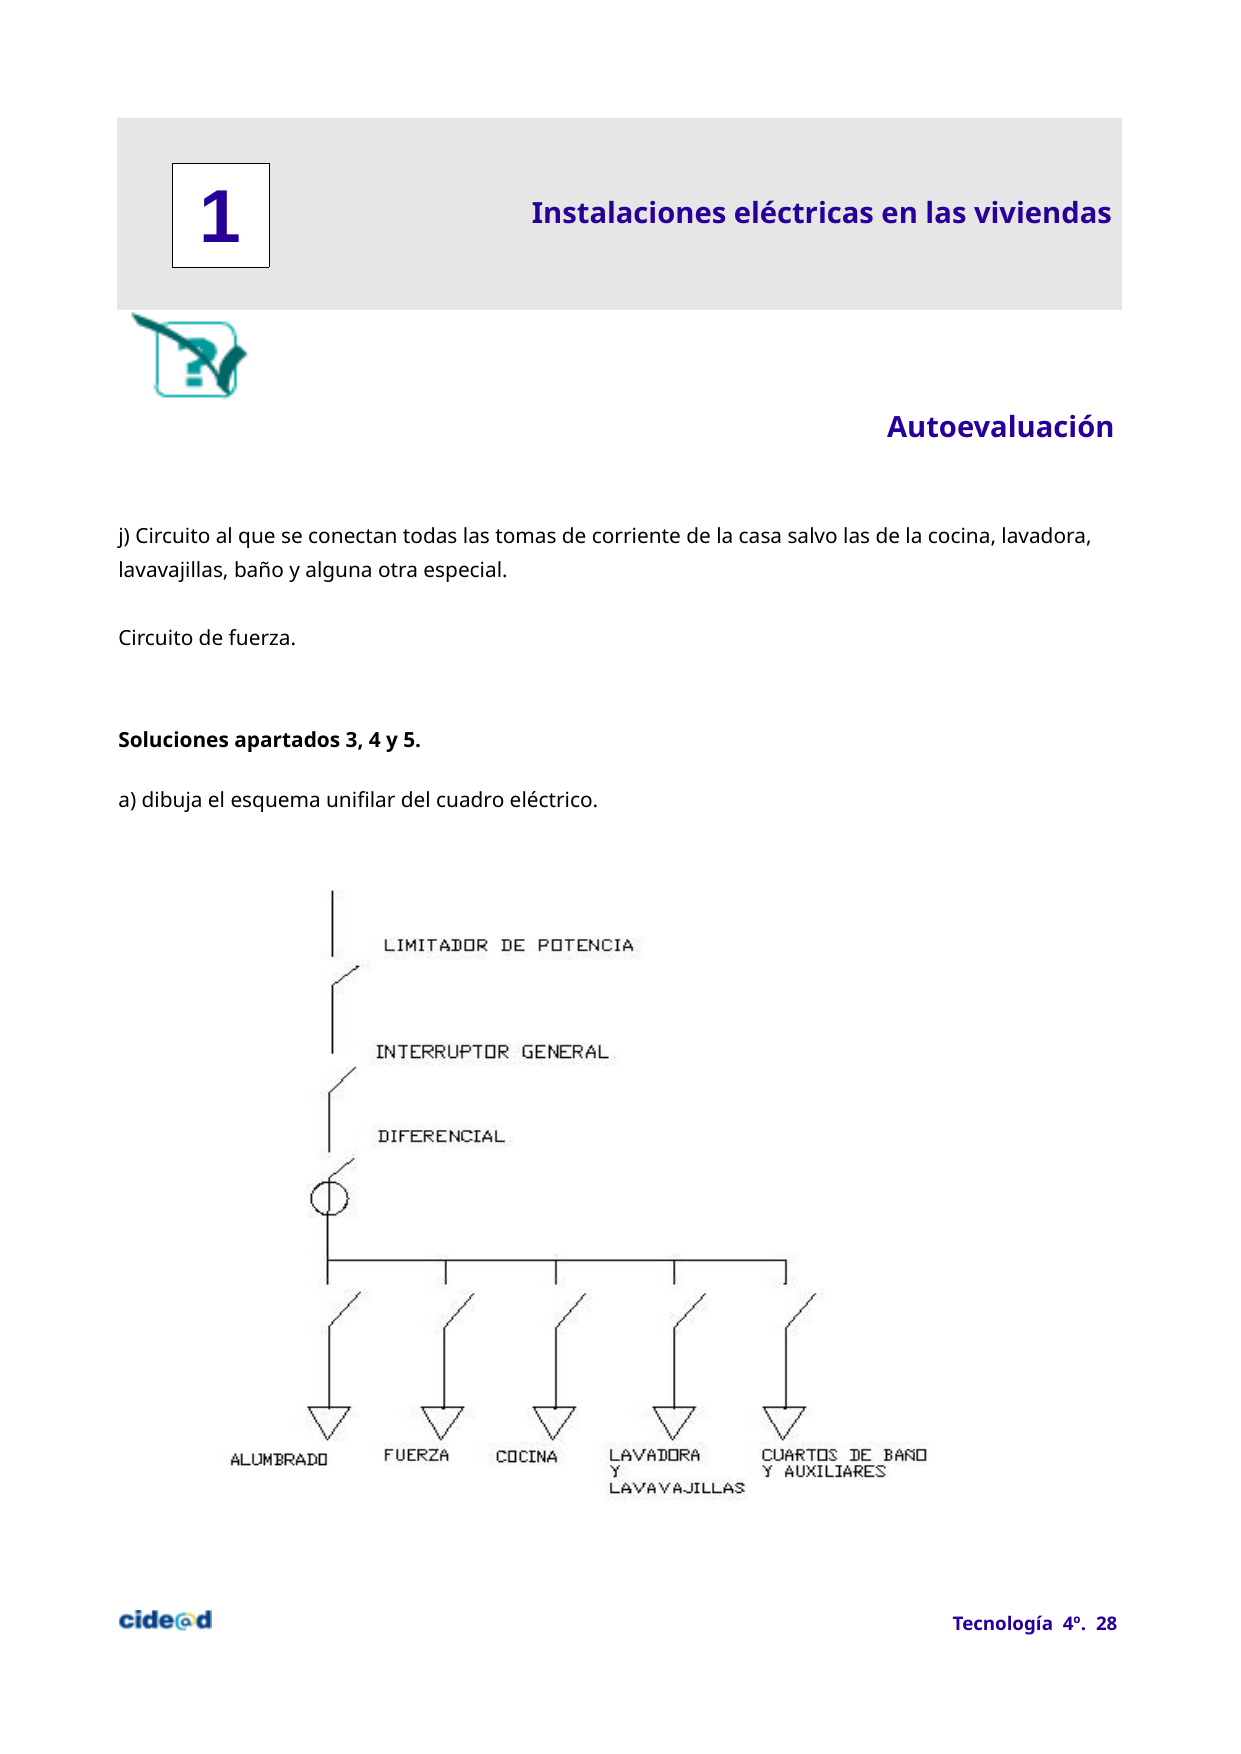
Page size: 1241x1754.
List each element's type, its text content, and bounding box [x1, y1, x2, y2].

table_header Instalaciones eléctricas en las viviendas [117, 118, 1122, 310]
picture [118, 1610, 212, 1632]
text Soluciones apartados 3, 4 y 5. [118, 726, 1122, 754]
picture [130, 311, 252, 407]
text j) Circuito al que se conectan todas las tomas de corriente de la casa salvo las de la cocina, lavadora, lavavajillas, baño y alguna otra especial. [118, 521, 1122, 584]
text Autoevaluación [118, 310, 1122, 446]
text a) dibuja el esquema unifilar del cuadro eléctrico. [118, 785, 1122, 813]
text Circuito de fuerza. [118, 623, 1122, 652]
picture [191, 866, 941, 1561]
